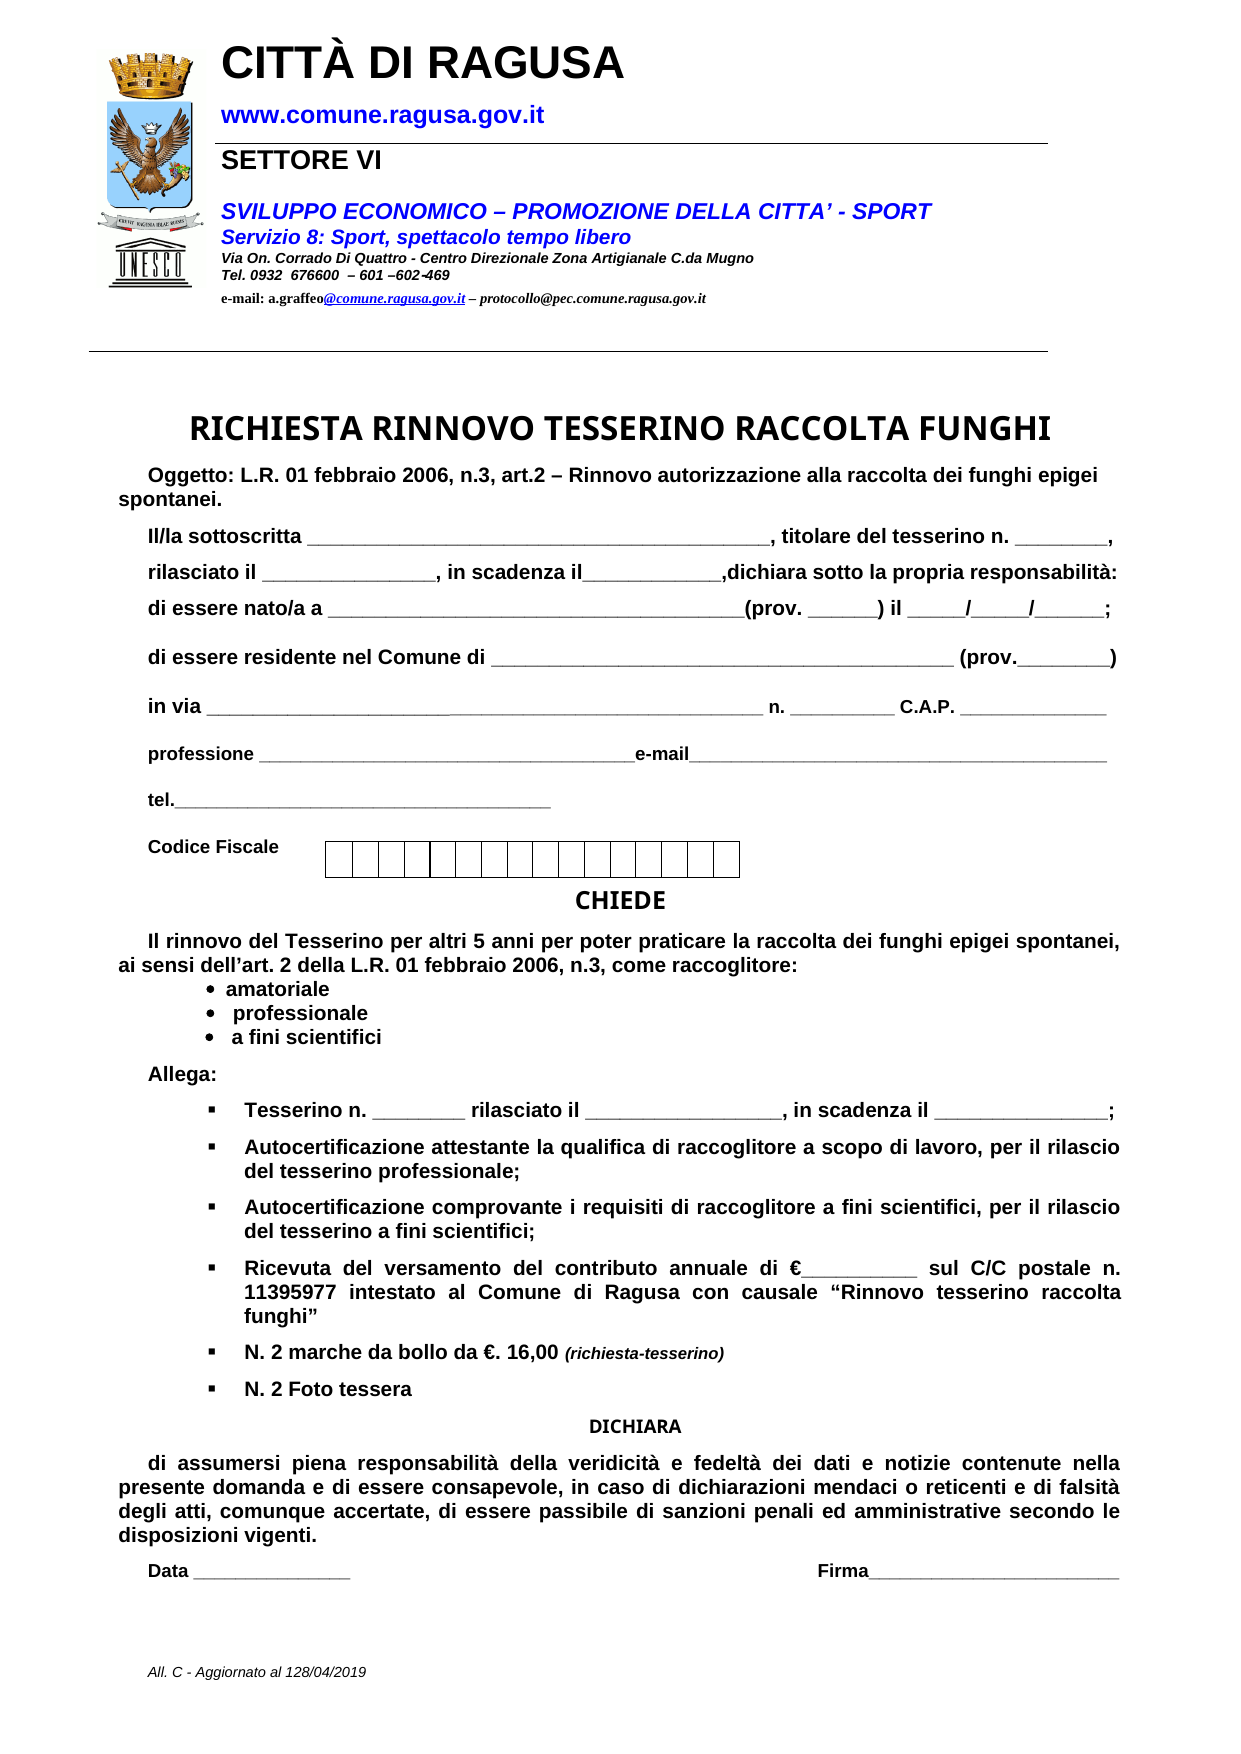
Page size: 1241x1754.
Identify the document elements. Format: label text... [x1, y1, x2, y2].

text tel.____________________________________ [118, 789, 1122, 811]
text Il/la sottoscritta ________________________________________, titolare del tesserino n. ________, [118, 523, 1122, 547]
list Tesserino n. ________ rilasciato il _________________, in scadenza il _______________; [207, 1098, 1122, 1122]
table_header [714, 842, 739, 877]
text Allega: [118, 1062, 1122, 1086]
table_header [405, 842, 429, 877]
text di essere nato/a a ____________________________________(prov. ______) il _____/_____/______; [118, 596, 1122, 620]
text RICHIESTA RINNOVO TESSERINO RACCOLTA FUNGHI [118, 405, 1122, 451]
table_header [456, 842, 481, 877]
table_header [636, 842, 661, 877]
list N. 2 marche da bollo da €. 16,00 (richiesta-tesserino) [207, 1340, 1122, 1364]
text rilasciato il _______________, in scadenza il____________,dichiara sotto la propria responsabilità: [118, 560, 1122, 584]
text in via ___________________________________________________ n. __________ C.A.P. ______________ [118, 694, 1122, 718]
table_header [353, 842, 378, 877]
picture [96, 49, 207, 288]
table_header [379, 842, 404, 877]
table_header [326, 842, 352, 877]
table_header [611, 842, 635, 877]
list Autocertificazione comprovante i requisiti di raccoglitore a fini scientifici, per il rilascio del tesserino a fini scientifici; [207, 1195, 1122, 1243]
text professione ____________________________________e-mail________________________________________ [118, 743, 1122, 764]
text Il rinnovo del Tesserino per altri 5 anni per poter praticare la raccolta dei funghi epigei spontanei, ai sensi dell’art. 2 della L.R. 01 febbraio 2006, n.3, come raccoglitore: [118, 929, 1122, 977]
text Oggetto: L.R. 01 febbraio 2006, n.3, art.2 – Rinnovo autorizzazione alla raccolta dei funghi epigei spontanei. [118, 463, 1122, 511]
text  professionale [207, 1001, 1122, 1025]
list Ricevuta del versamento del contributo annuale di €__________ sul C/C postale n. 11395977 intestato al Comune di Ragusa con causale “Rinnovo tesserino raccolta funghi” [207, 1256, 1122, 1328]
list N. 2 Foto tessera [207, 1377, 1122, 1401]
text di assumersi piena responsabilità della veridicità e fedeltà dei dati e notizie contenute nella presente domanda e di essere consapevole, in caso di dichiarazioni mendaci o reticenti e di falsità degli atti, comunque accertate, di essere passibile di sanzioni penali ed amministrative secondo le disposizioni vigenti. [118, 1451, 1122, 1547]
table_header [559, 842, 584, 877]
text Data _______________ Firma________________________ [118, 1559, 1122, 1581]
text DICHIARA [118, 1413, 1122, 1439]
table_header [533, 842, 558, 877]
text CHIEDE [118, 882, 1122, 916]
table_header [431, 842, 455, 877]
text Codice Fiscale [118, 836, 1122, 857]
table_header [508, 842, 532, 877]
table_header [688, 842, 713, 877]
table_header [482, 842, 507, 877]
table_header [662, 842, 687, 877]
text di essere residente nel Comune di ________________________________________ (prov.________) [118, 645, 1122, 669]
list Autocertificazione attestante la qualifica di raccoglitore a scopo di lavoro, per il rilascio del tesserino professionale; [207, 1134, 1122, 1183]
table_header [585, 842, 610, 877]
text  a fini scientifici [118, 1025, 1122, 1049]
text amatoriale [207, 977, 1122, 1001]
